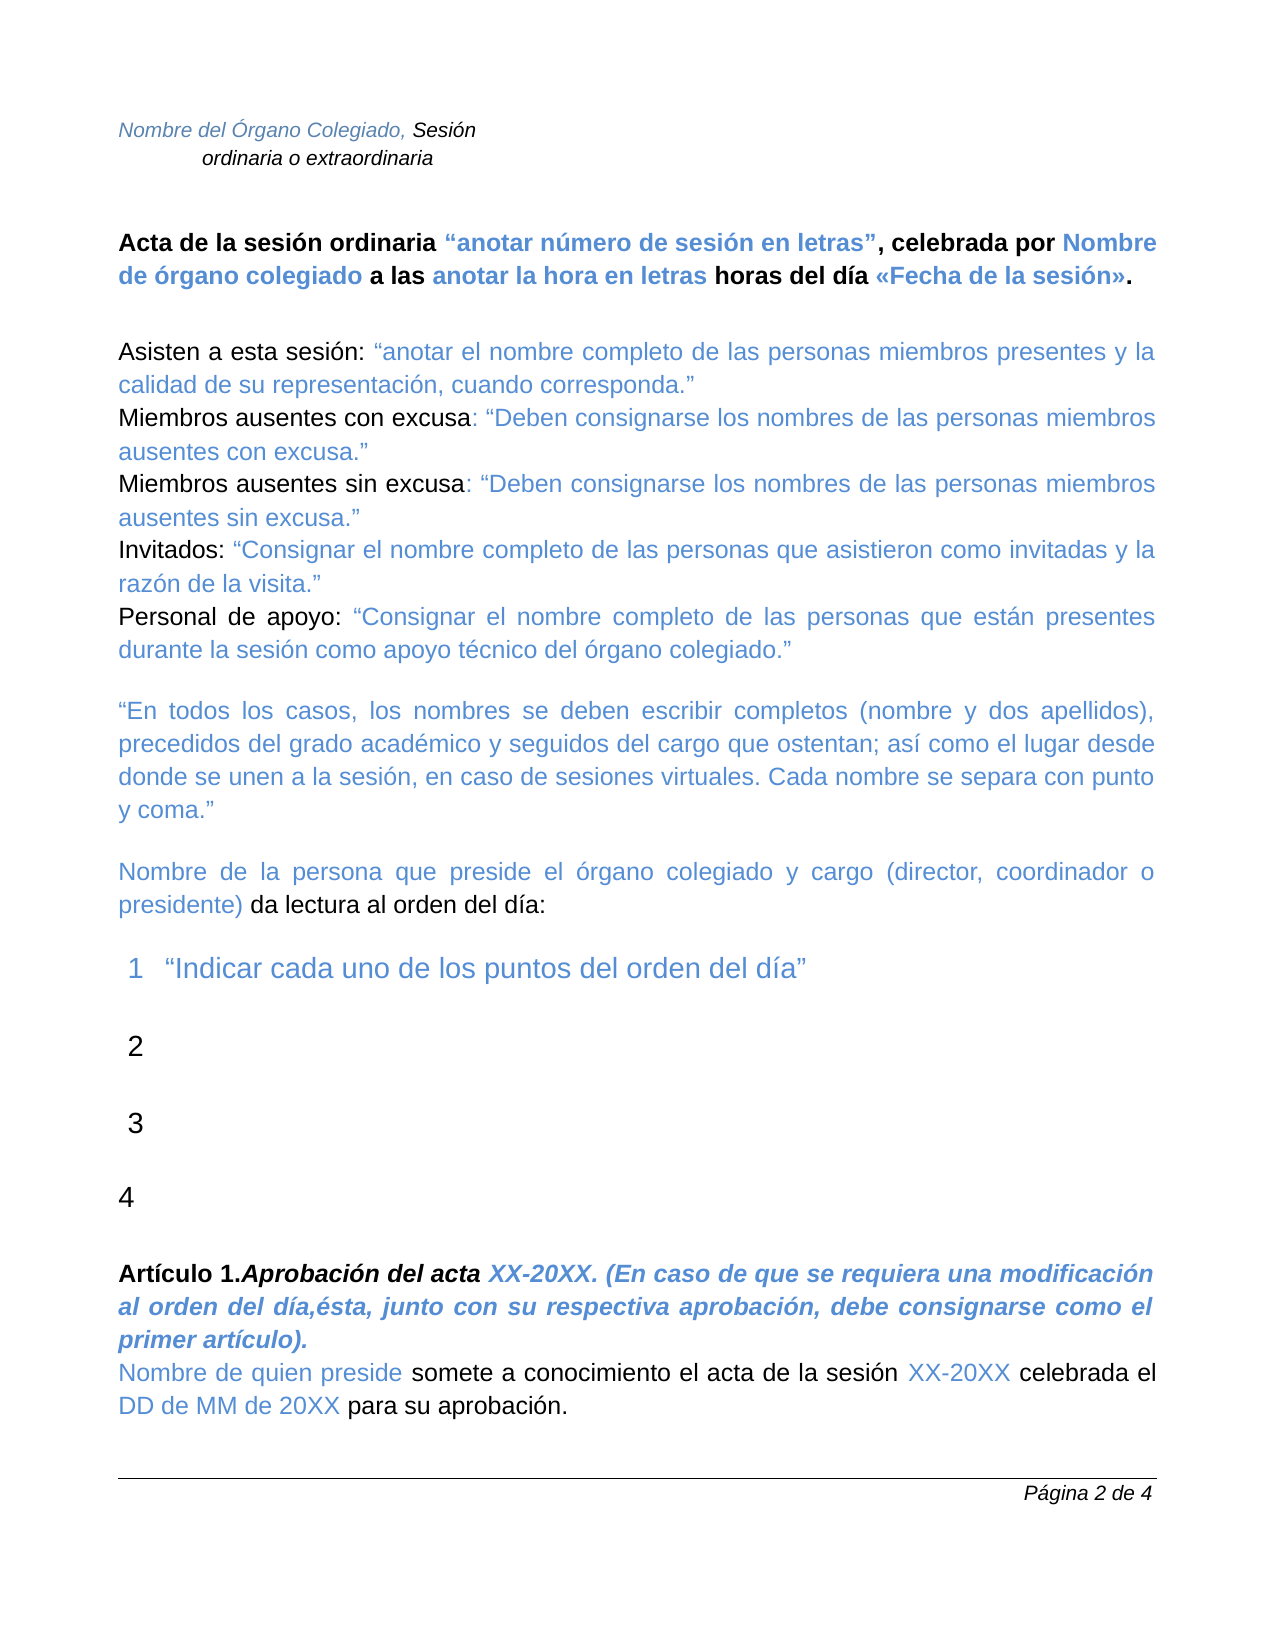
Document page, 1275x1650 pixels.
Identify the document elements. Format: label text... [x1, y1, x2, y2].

table_header “Indicar cada uno de los puntos del orden del día” [107, 923, 934, 1001]
text Invitados: “Consignar el nombre completo de las personas que asistieron como invitadas y la razón de la visita.” [118, 536, 1157, 597]
text “En todos los casos, los nombres se deben escribir completos (nombre y dos apellidos), precedidos del grado académico y seguidos del cargo que ostentan; así como el lugar desde donde se unen a la sesión, en caso de sesiones virtuales. Cada nombre se separa con punto y coma.” [118, 696, 1157, 824]
text Asisten a esta sesión: “anotar el nombre completo de las personas miembros presentes y la calidad de su representación, cuando corresponda.” [118, 337, 1157, 399]
text Artículo 1.Aprobación del acta XX-20XX. (En caso de que se requiera una modificación al orden del día,ésta, junto con su respectiva aprobación, debe consignarse como el primer artículo). [118, 1259, 1157, 1354]
table_cell [107, 1155, 934, 1226]
text Nombre de la persona que preside el órgano colegiado y cargo (director, coordinador o presidente) da lectura al orden del día: [118, 857, 1157, 919]
text Acta de la sesión ordinaria “anotar número de sesión en letras”, celebrada por Nombre de órgano colegiado a las anotar la hora en letras horas del día «Fecha de la sesión». [118, 228, 1157, 289]
text Miembros ausentes con excusa: “Deben consignarse los nombres de las personas miembros ausentes con excusa.” [118, 403, 1157, 465]
text Personal de apoyo: “Consignar el nombre completo de las personas que están presentes durante la sesión como apoyo técnico del órgano colegiado.” [118, 602, 1157, 663]
table_cell [107, 1001, 934, 1078]
text Nombre de quien preside somete a conocimiento el acta de la sesión XX-20XX celebrada el DD de MM de 20XX para su aprobación. [118, 1358, 1157, 1420]
text Miembros ausentes sin excusa: “Deben consignarse los nombres de las personas miembros ausentes sin excusa.” [118, 469, 1157, 531]
table_cell [107, 1078, 934, 1155]
